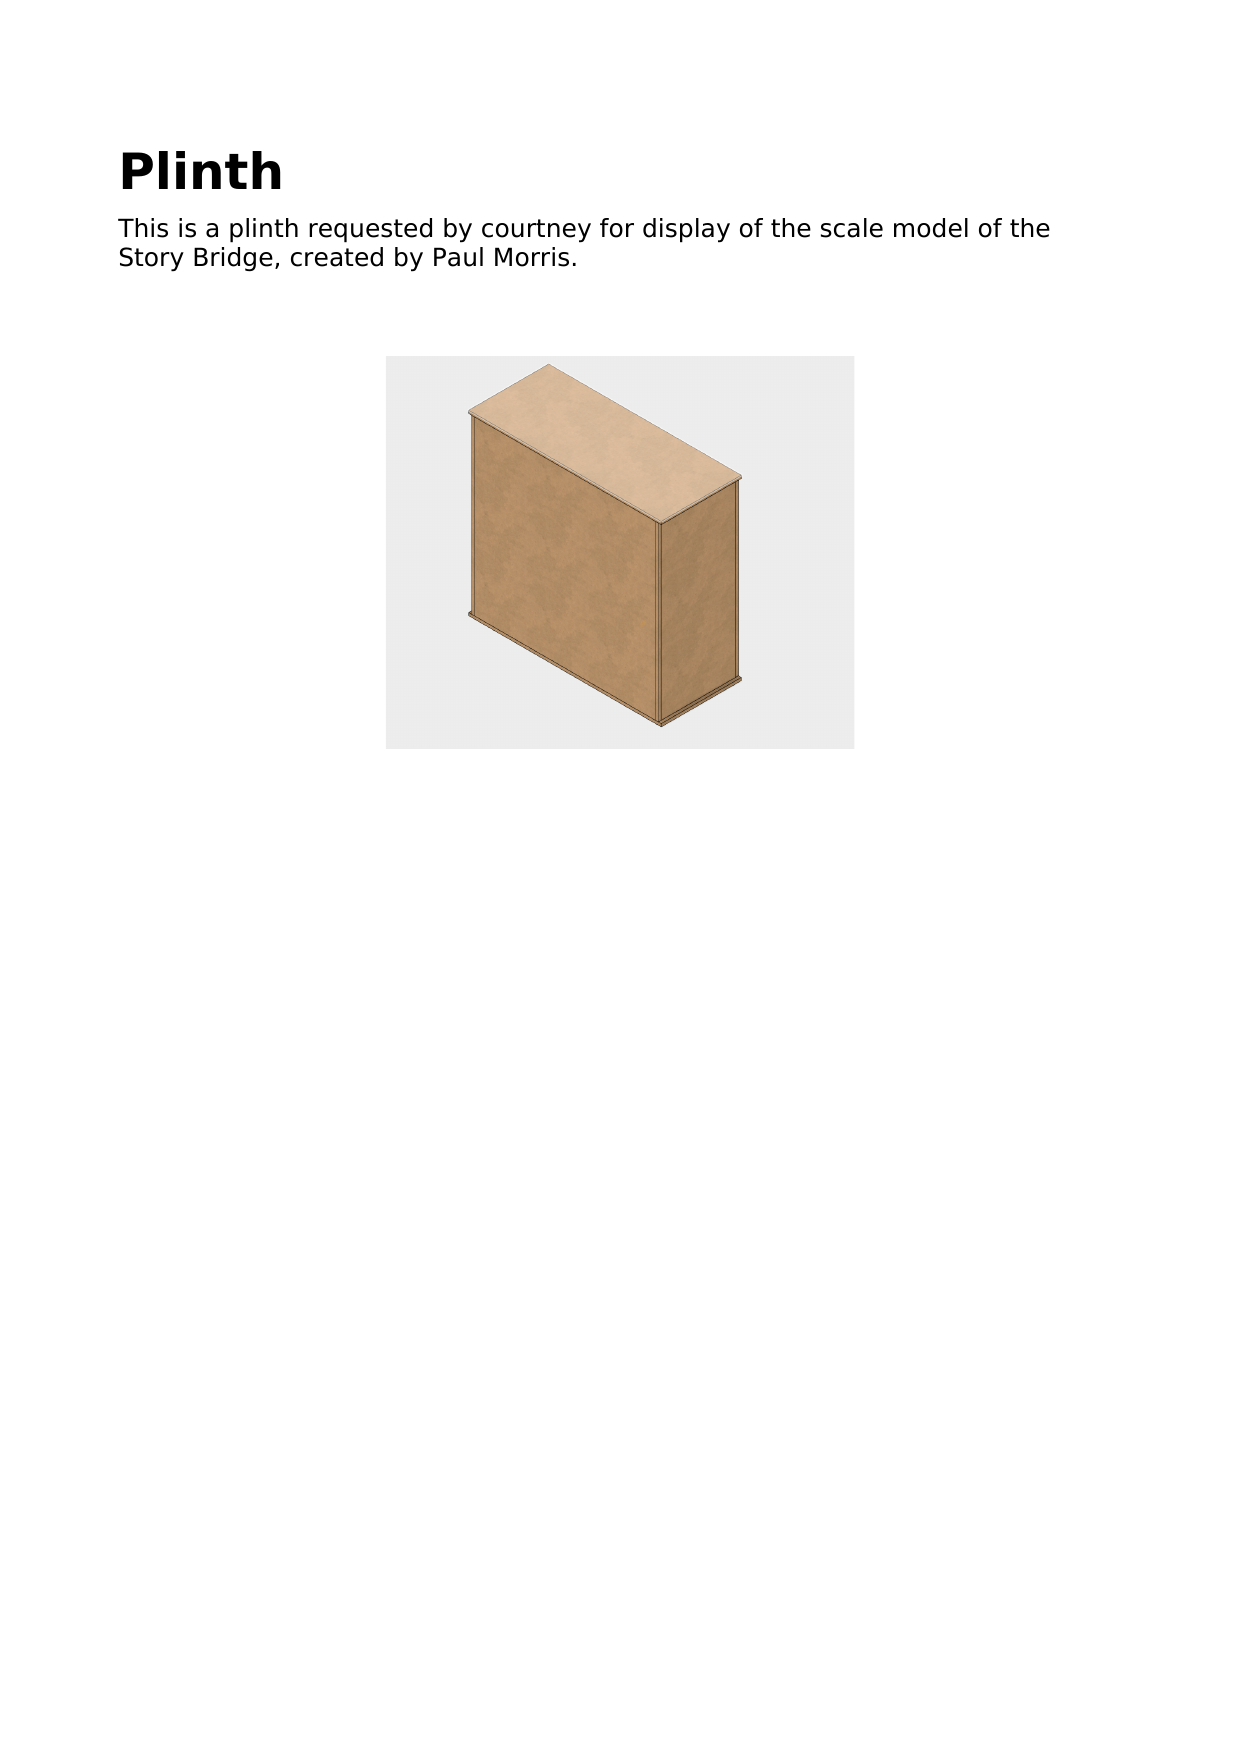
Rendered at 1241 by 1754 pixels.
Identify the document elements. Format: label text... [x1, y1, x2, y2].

subtitle Plinth [118, 143, 1122, 201]
picture [385, 356, 855, 749]
text This is a plinth requested by courtney for display of the scale model of the Story Bridge, created by Paul Morris. [118, 214, 1122, 272]
